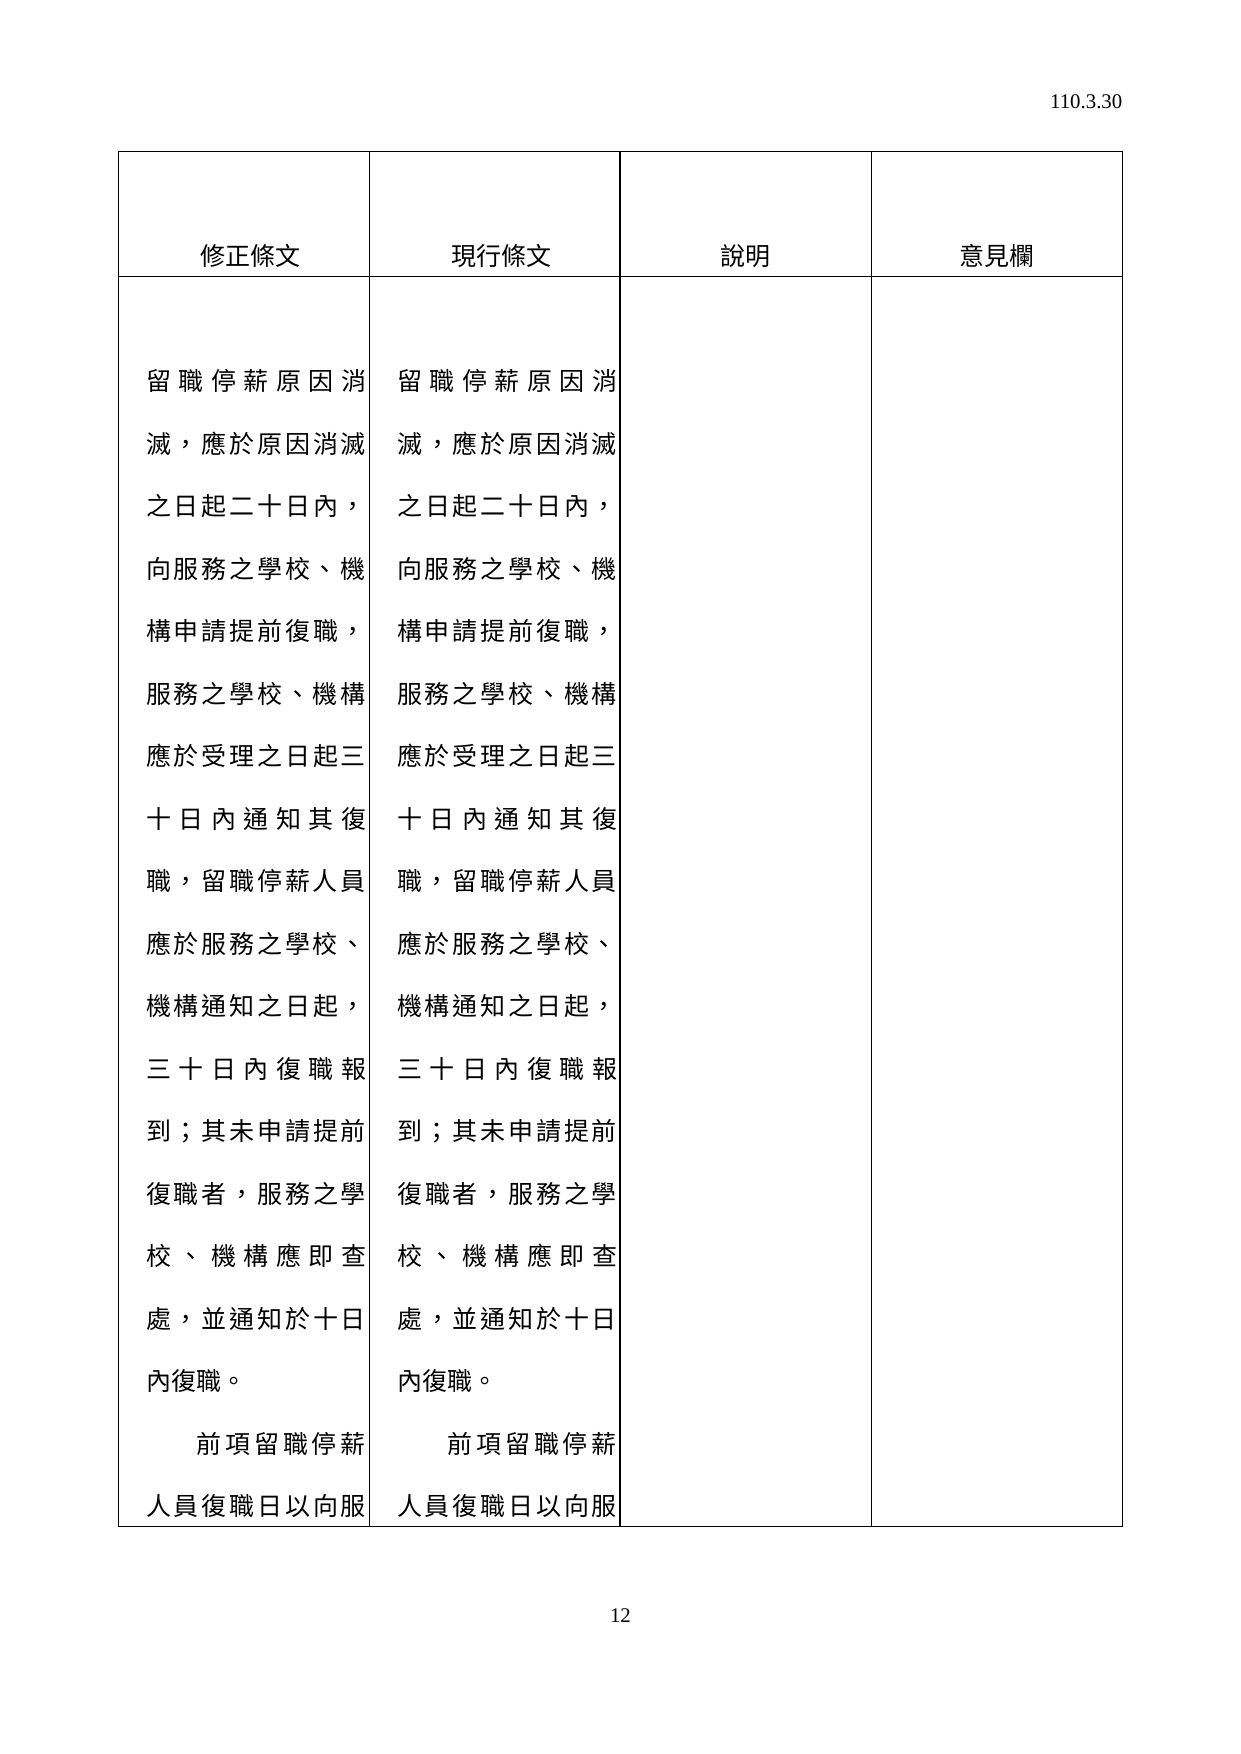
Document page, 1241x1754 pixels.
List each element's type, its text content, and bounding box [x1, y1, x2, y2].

table_cell 一、依現行條文第四條規定申請留職停薪者，係由經服務學校、機構或主管教育行政機關核准，爰將現行條文第七項酌作文字修正。 二、其餘內容未修正。 [621, 277, 871, 1526]
table_header 現行條文 [370, 152, 619, 276]
table_cell 留職停薪原因消滅，應於原因消滅之日起二十日內，向服務之學校、機構申請提前復職，服務之學校、機構應於受理之日起三十日內通知其復職，留職停薪人員應於服務之學校、機構通知之日起，三十日內復職報到；其未申請提前復職者，服務之學校、機構應即查處，並通知於十日內復職。 前項留職停薪人員復職日以向服 [119, 277, 369, 1526]
table_header 說明 [621, 152, 871, 276]
table_cell [872, 277, 1122, 1526]
table_header 修正條文 [119, 152, 369, 276]
table_cell 第六條 留職停薪人員除其他法律另有規定外，應於留職停薪期間屆滿之次日復職。但其留職停薪期間屆滿前原因消滅後，應申請提前復職。 留職停薪人員於留職停薪期間或屆滿之次日，因辭職或其他事由離職，不受前項應申請復職之限制。 留職停薪人員服務之學校、機構應於留職停薪期間屆滿三十日前預為通知留職停薪人員；留職停薪人員，應於留職停薪期間屆滿前二十日內，向服務之學校、機構申請復職或延長留職停薪。 留職停薪人員於留職停薪期間因留職停薪原因消滅，應於原因消滅之日起二十日內，向服務之學校、機構申請提前復職，服務之學校、機構應於受理之日起三十日內通知其復職，留職停薪人員應於服務之學校、機構通知之日起，三十日內復職報到；其未申請提前復職者，服務之學校、機構應即查處，並通知於十日內復職。 前項留職停薪人員復職日以向服務之學校、機構實際報到日為復職日。 留職停薪人員，逾期未申請復職或未依限復職報到者，除有不可歸責於留職停薪人員之事由，視同辭職，並以留職停薪期間屆滿或原因消滅之次日為辭職生效日。教師留職停薪進修研究後未履行與留職停薪相同時間之服務義務者，依教師進修研究等專業發展辦法之規定辦理。 第一項、第三項及第四項提前復職或延長留職停薪之事由認定遇有疑義時，得由服務之學校、機構編制內相關人員組成諮詢小組，提供意見作為服務學校、機構核准之參考；諮詢小組成員人數至少三人，任一性別成員人數不得少於成員總數三分之一；留職停薪人員為教師者，諮詢小組成員中未兼行政職務之教師不得少於成員總數三分之一。 [370, 277, 619, 1526]
table_header 意見欄 [872, 152, 1122, 276]
